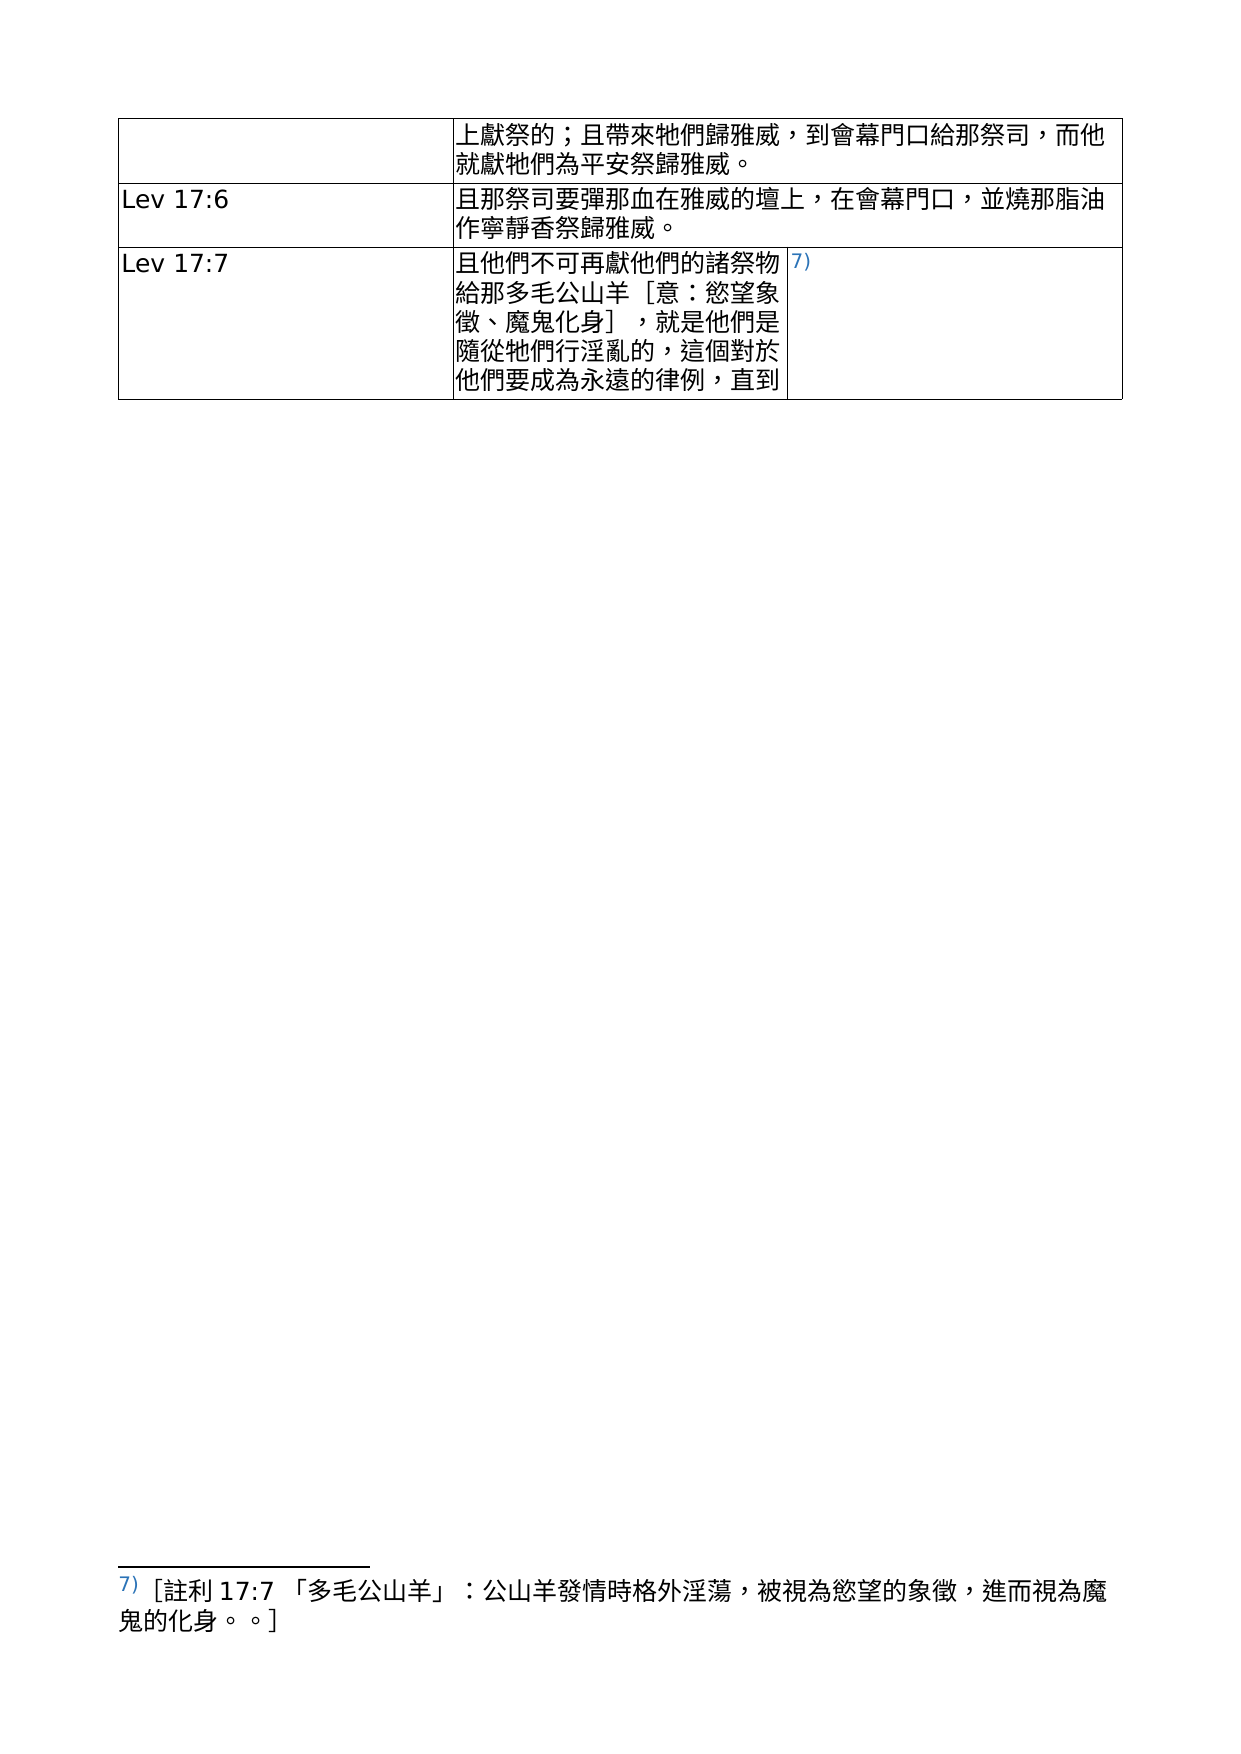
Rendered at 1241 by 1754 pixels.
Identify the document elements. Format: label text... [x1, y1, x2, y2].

table_cell [119, 119, 453, 182]
table_cell Lev 17:6 [119, 184, 453, 247]
table_cell 上獻祭的；且帶來牠們歸雅威，到會幕門口給那祭司，而他就獻牠們為平安祭歸雅威。 [454, 119, 1122, 182]
table_cell [788, 248, 1122, 398]
table_cell 且他們不可再獻他們的諸祭物給那多毛公山羊［意：慾望象徵、魔鬼化身］，就是他們是隨從牠們行淫亂的，這個對於他們要成為永遠的律例，直到 [454, 248, 787, 398]
table_cell Lev 17:7 [119, 248, 453, 398]
table_cell 且那祭司要彈那血在雅威的壇上，在會幕門口，並燒那脂油作寧靜香祭歸雅威。 [454, 184, 1122, 247]
